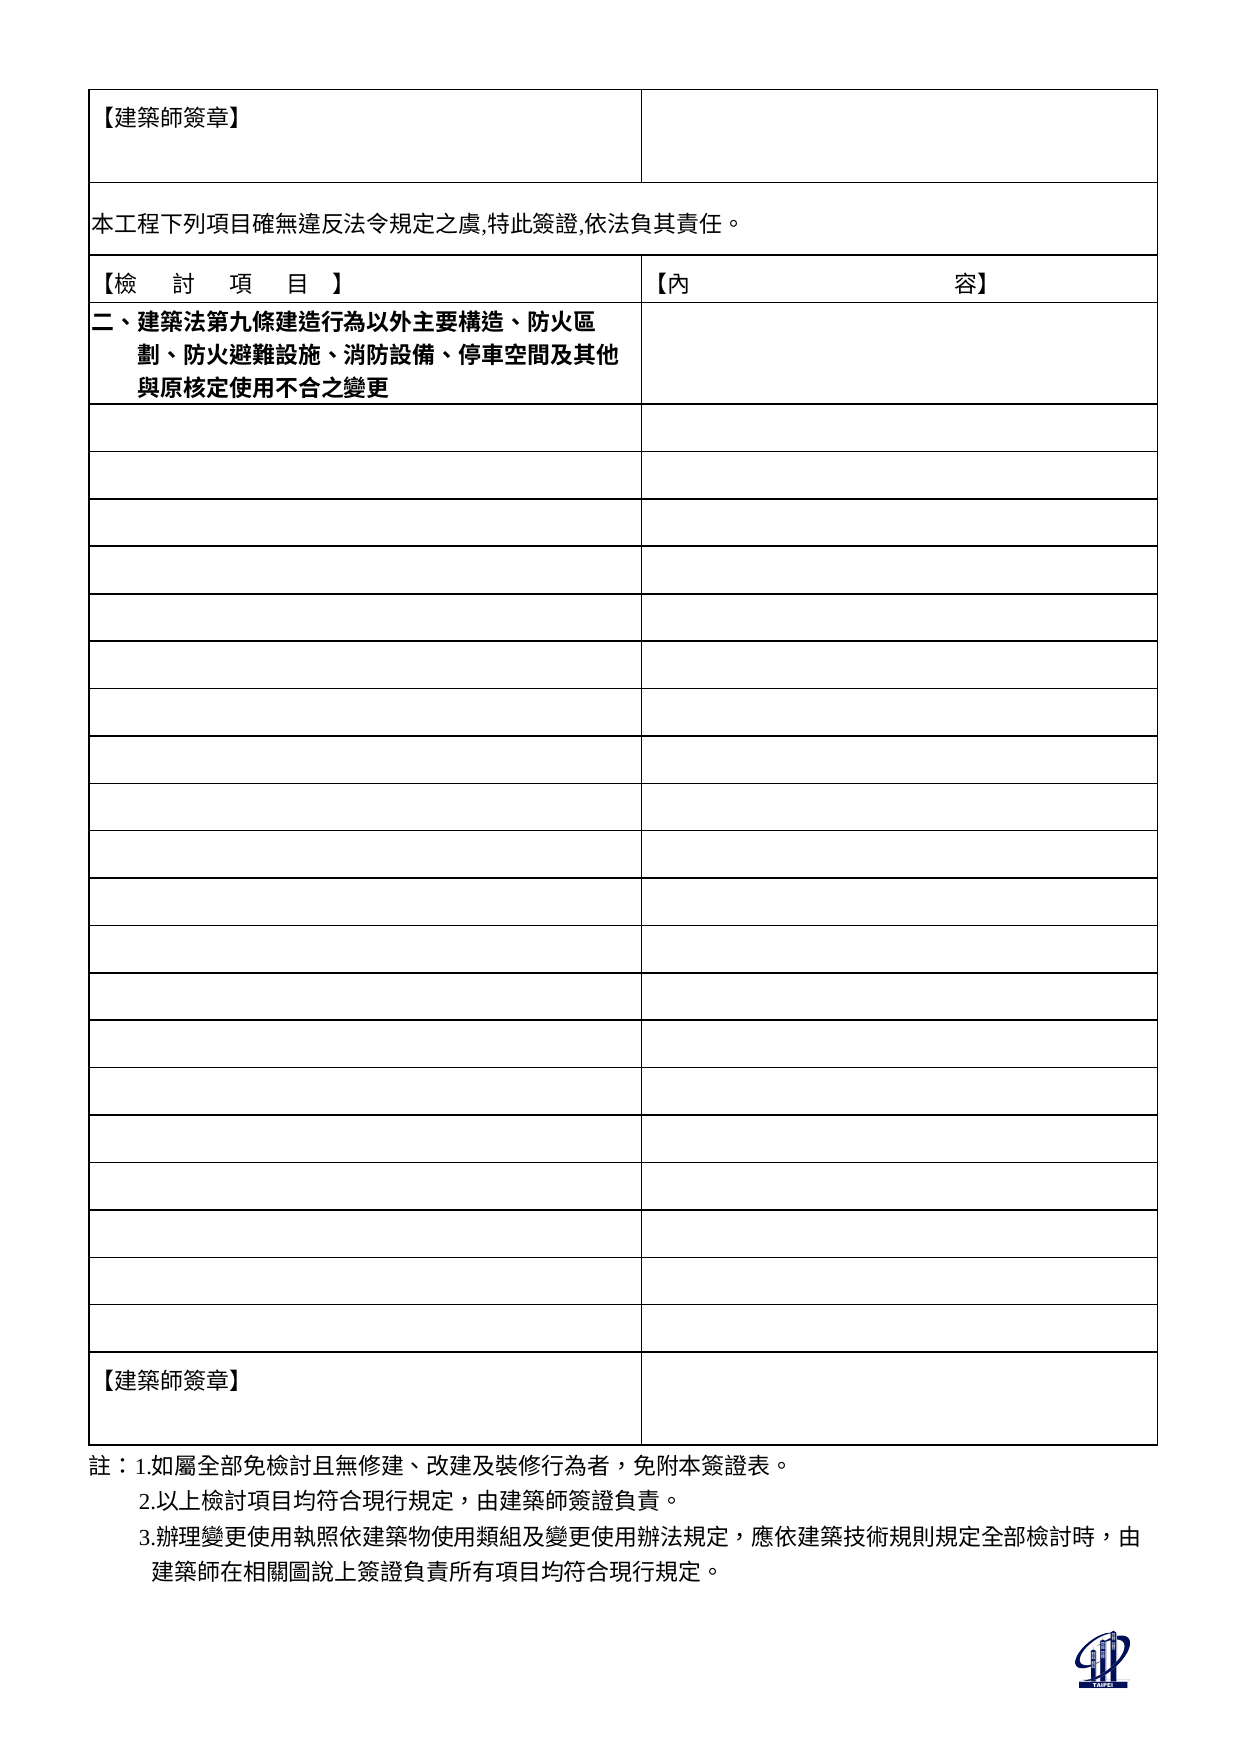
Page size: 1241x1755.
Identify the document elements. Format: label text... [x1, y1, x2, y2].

table_cell 【建築師簽章】 [90, 1353, 641, 1444]
table_cell [90, 831, 641, 877]
table_cell 【檢 討 項 目 】 [90, 256, 641, 302]
table_cell [90, 879, 641, 924]
table_cell 【內 容】 [642, 256, 1157, 302]
text 3.辦理變更使用執照依建築物使用類組及變更使用辦法規定，應依建築技術規則規定全部檢討時，由建築師在相關圖說上簽證負責所有項目均符合現行規定。 [139, 1517, 1152, 1588]
table_cell [642, 642, 1157, 688]
text 2.以上檢討項目均符合現行規定，由建築師簽證負責。 [139, 1481, 1152, 1517]
table_cell [90, 737, 641, 782]
table_cell [90, 1258, 641, 1304]
table_cell [642, 831, 1157, 877]
table_cell [90, 689, 641, 735]
table_cell [642, 1258, 1157, 1304]
table_cell [642, 784, 1157, 830]
table_cell 二、建築法第九條建造行為以外主要構造、防火區劃、防火避難設施、消防設備、停車空間及其他與原核定使用不合之變更 [90, 303, 641, 403]
table_cell [90, 405, 641, 451]
table_cell [90, 500, 641, 545]
table_cell [642, 974, 1157, 1019]
table_cell [642, 500, 1157, 545]
table_cell [90, 1021, 641, 1067]
table_cell [90, 452, 641, 498]
table_cell [642, 1211, 1157, 1256]
table_cell [90, 1305, 641, 1351]
table_cell [642, 303, 1157, 403]
table_cell 本工程下列項目確無違反法令規定之虞,特此簽證,依法負其責任。 [90, 183, 1157, 254]
table_cell [90, 1068, 641, 1114]
table_cell [642, 90, 1157, 182]
table_cell [642, 1021, 1157, 1067]
table_cell [642, 879, 1157, 924]
table_cell [642, 1116, 1157, 1162]
table_cell [642, 405, 1157, 451]
table_cell [90, 547, 641, 593]
table_cell [642, 595, 1157, 640]
table_cell [642, 452, 1157, 498]
table_cell [642, 689, 1157, 735]
table_cell [642, 1305, 1157, 1351]
table_cell [90, 1116, 641, 1162]
table_cell [90, 595, 641, 640]
table_cell [642, 737, 1157, 782]
table_cell [642, 1163, 1157, 1209]
table_cell [90, 1211, 641, 1256]
table_cell [642, 1068, 1157, 1114]
table_cell 【建築師簽章】 [90, 90, 641, 182]
table_cell [642, 926, 1157, 972]
table_cell [642, 547, 1157, 593]
table_cell [90, 974, 641, 1019]
table_cell [90, 642, 641, 688]
table_cell [90, 926, 641, 972]
table_cell [90, 1163, 641, 1209]
text 註：1.如屬全部免檢討且無修建、改建及裝修行為者，免附本簽證表。 [89, 1446, 1152, 1481]
table_cell [90, 784, 641, 830]
table_cell [642, 1353, 1157, 1444]
